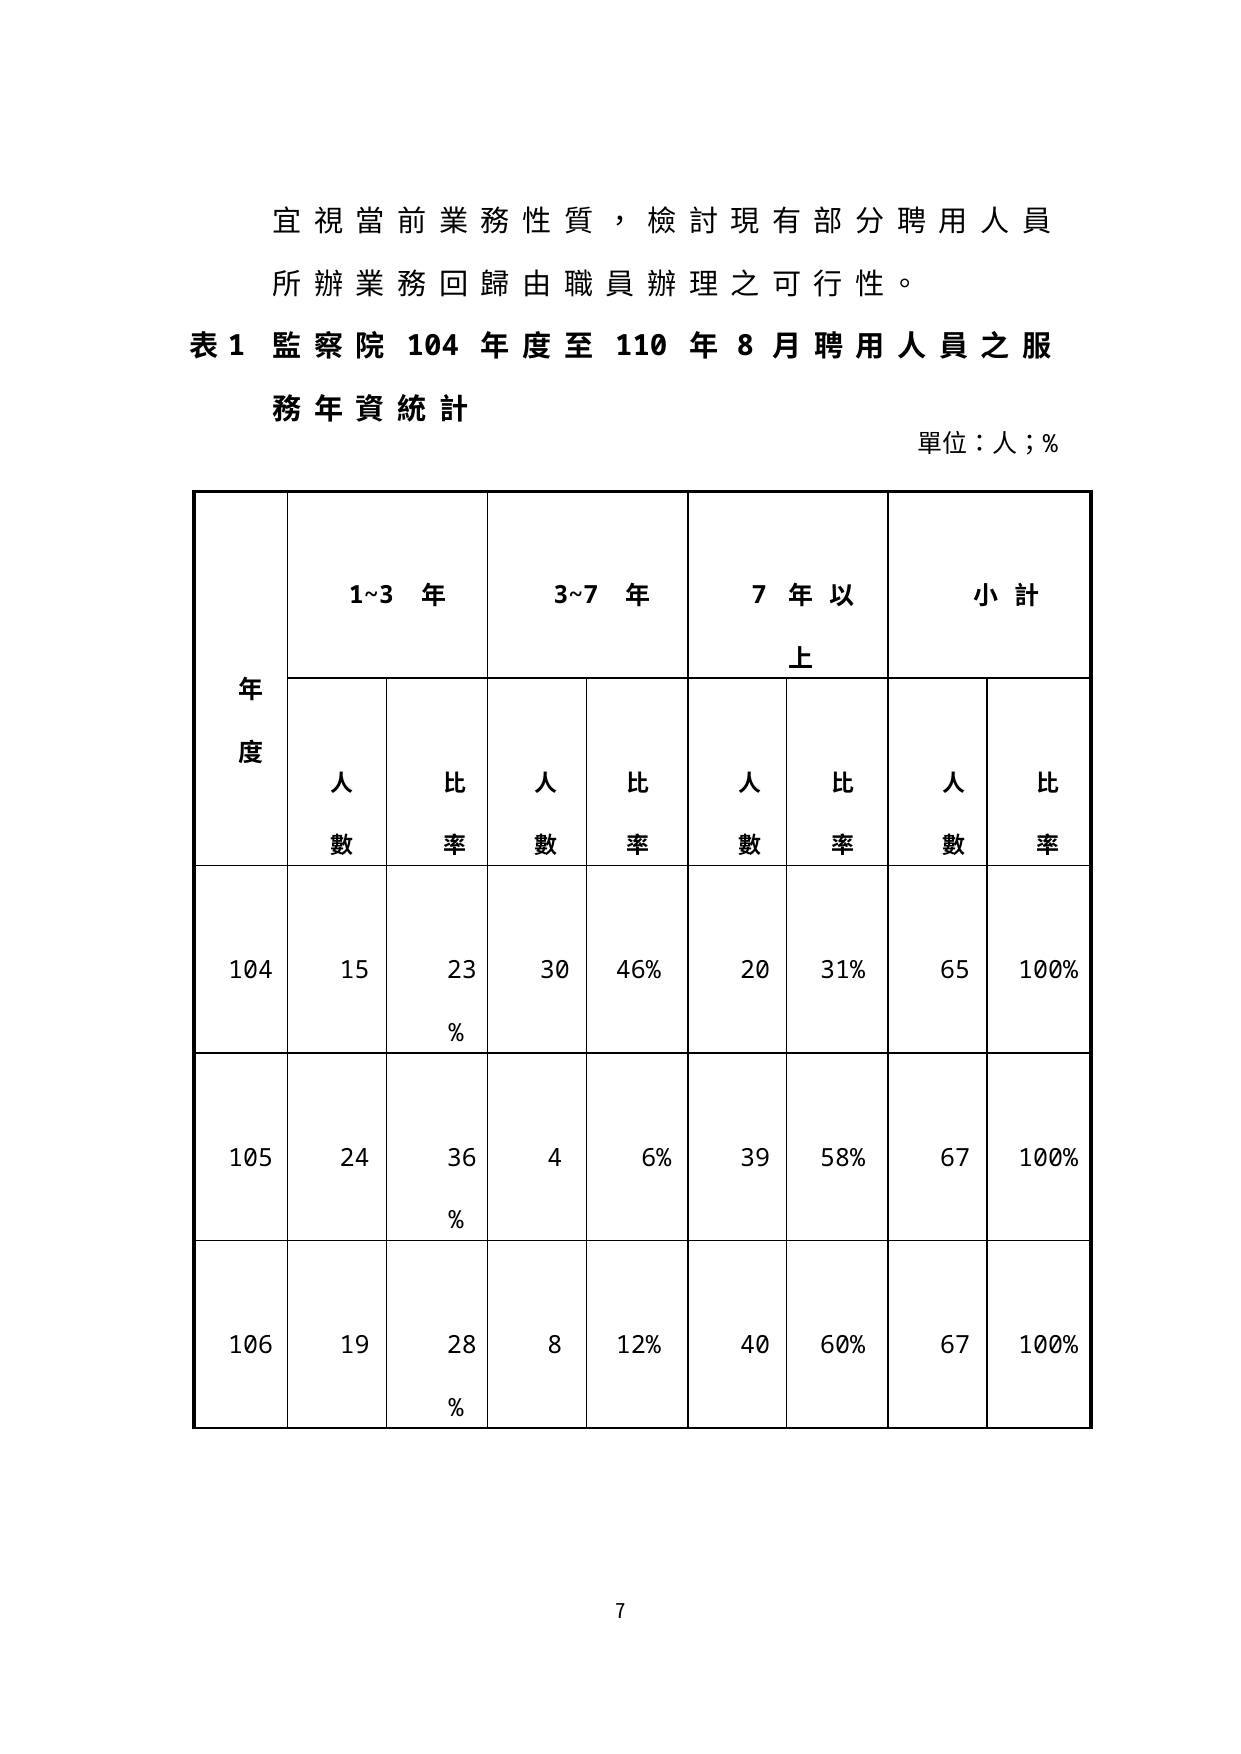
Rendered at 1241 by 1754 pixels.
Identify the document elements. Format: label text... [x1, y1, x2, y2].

table_cell 105 [196, 1054, 287, 1240]
table_cell 比率 [587, 679, 687, 865]
table_header 年度 [196, 493, 287, 865]
table_cell 40 [689, 1241, 786, 1427]
table_header 小計 [889, 493, 1089, 677]
table_cell 104 [196, 866, 287, 1052]
table_cell 24 [288, 1054, 386, 1240]
table_cell 人數 [288, 679, 386, 865]
table_cell 100% [988, 1241, 1089, 1427]
table_cell 60% [787, 1241, 887, 1427]
table_header 7年以上 [689, 493, 887, 677]
table_cell 比率 [387, 679, 487, 865]
table_cell 人數 [488, 679, 586, 865]
table_header 3~7年 [488, 493, 687, 677]
table_cell 39 [689, 1054, 786, 1240]
table_header 1~3年 [288, 493, 487, 677]
table_cell 12% [587, 1241, 687, 1427]
text 宜視當前業務性質，檢討現有部分聘用人員所辦業務回歸由職員辦理之可行性。 [242, 177, 1058, 302]
table_cell 58% [787, 1054, 887, 1240]
table_cell 23% [387, 866, 487, 1052]
text 表1 監察院104年度至110年8月聘用人員之服務年資統計 [183, 302, 1058, 427]
table_cell 67 [889, 1241, 986, 1427]
table_cell 31% [787, 866, 887, 1052]
table_cell 比率 [988, 679, 1089, 865]
table_cell 19 [288, 1241, 386, 1427]
table_cell 65 [889, 866, 986, 1052]
table_cell 人數 [889, 679, 986, 865]
table_cell 46% [587, 866, 687, 1052]
table_cell 100% [988, 1054, 1089, 1240]
table_cell 比率 [787, 679, 887, 865]
text 單位：人；% [183, 427, 1058, 458]
table_cell 36% [387, 1054, 487, 1240]
table_cell 15 [288, 866, 386, 1052]
table_cell 106 [196, 1241, 287, 1427]
table_cell 4 [488, 1054, 586, 1240]
table_cell 人數 [689, 679, 786, 865]
table_cell 8 [488, 1241, 586, 1427]
table_cell 100% [988, 866, 1089, 1052]
table_cell 30 [488, 866, 586, 1052]
table_cell 6% [587, 1054, 687, 1240]
table_cell 20 [689, 866, 786, 1052]
table_cell 28% [387, 1241, 487, 1427]
table_cell 67 [889, 1054, 986, 1240]
